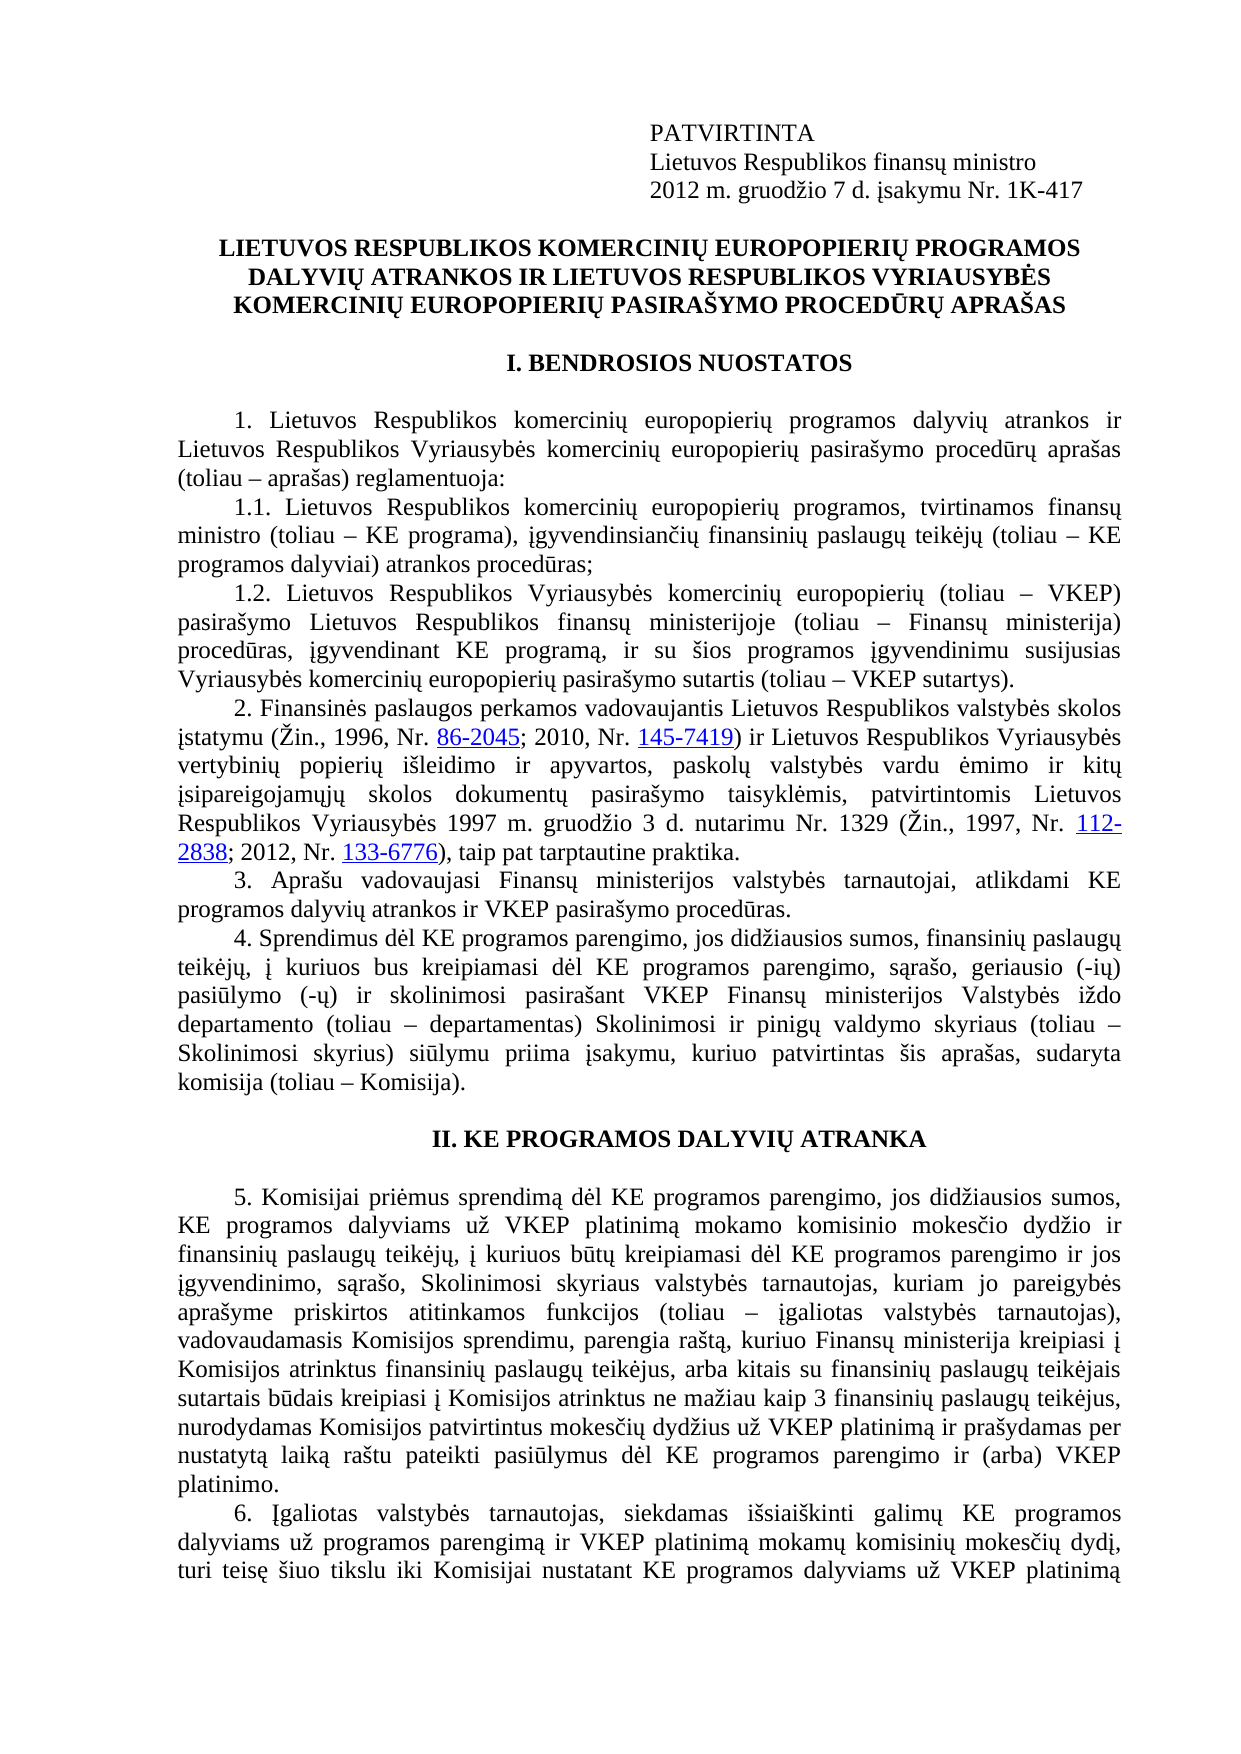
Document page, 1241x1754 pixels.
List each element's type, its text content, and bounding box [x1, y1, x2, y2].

text 1.1. Lietuvos Respublikos komercinių europopierių programos, tvirtinamos finansų ministro (toliau – KE programa), įgyvendinsiančių finansinių paslaugų teikėjų (toliau – KE programos dalyviai) atrankos procedūras; [177, 492, 1122, 578]
text II. KE PROGRAMOS DALYVIŲ ATRANKA [177, 1124, 1122, 1153]
text 2012 m. gruodžio 7 d. įsakymu Nr. 1K-417 [649, 176, 1122, 204]
text 1. Lietuvos Respublikos komercinių europopierių programos dalyvių atrankos ir Lietuvos Respublikos Vyriausybės komercinių europopierių pasirašymo procedūrų aprašas (toliau – aprašas) reglamentuoja: [177, 406, 1122, 492]
text 5. Komisijai priėmus sprendimą dėl KE programos parengimo, jos didžiausios sumos, KE programos dalyviams už VKEP platinimą mokamo komisinio mokesčio dydžio ir finansinių paslaugų teikėjų, į kuriuos būtų kreipiamasi dėl KE programos parengimo ir jos įgyvendinimo, sąrašo, Skolinimosi skyriaus valstybės tarnautojas, kuriam jo pareigybės aprašyme priskirtos atitinkamos funkcijos (toliau – įgaliotas valstybės tarnautojas), vadovaudamasis Komisijos sprendimu, parengia raštą, kuriuo Finansų ministerija kreipiasi į Komisijos atrinktus finansinių paslaugų teikėjus, arba kitais su finansinių paslaugų teikėjais sutartais būdais kreipiasi į Komisijos atrinktus ne mažiau kaip 3 finansinių paslaugų teikėjus, nurodydamas Komisijos patvirtintus mokesčių dydžius už VKEP platinimą ir prašydamas per nustatytą laiką raštu pateikti pasiūlymus dėl KE programos parengimo ir (arba) VKEP platinimo. [177, 1182, 1122, 1498]
text 2. Finansinės paslaugos perkamos vadovaujantis Lietuvos Respublikos valstybės skolos įstatymu (Žin., 1996, Nr. 86-2045; 2010, Nr. 145-7419) ir Lietuvos Respublikos Vyriausybės vertybinių popierių išleidimo ir apyvartos, paskolų valstybės vardu ėmimo ir kitų įsipareigojamųjų skolos dokumentų pasirašymo taisyklėmis, patvirtintomis Lietuvos Respublikos Vyriausybės 1997 m. gruodžio 3 d. nutarimu Nr. 1329 (Žin., 1997, Nr. 112-2838; 2012, Nr. 133-6776), taip pat tarptautine praktika. [177, 693, 1122, 866]
text LIETUVOS RESPUBLIKOS KOMERCINIŲ EUROPOPIERIŲ PROGRAMOS dalyvių atrankos IR LIETUVOS RESPUBLIKOS VYRIAUSYBĖS KOMERCINIŲ EUROpopierių pasirašymo PROCEDŪRŲ APRAŠAS [177, 233, 1122, 319]
text Lietuvos Respublikos finansų ministro [649, 147, 1122, 176]
text I. BENDROSIOS NUOSTATOS [177, 348, 1122, 377]
text 6. Įgaliotas valstybės tarnautojas, siekdamas išsiaiškinti galimų KE programos dalyviams už programos parengimą ir VKEP platinimą mokamų komisinių mokesčių dydį, turi teisę šiuo tikslu iki Komisijai nustatant KE programos dalyviams už VKEP platinimą [177, 1498, 1122, 1584]
text 4. Sprendimus dėl KE programos parengimo, jos didžiausios sumos, finansinių paslaugų teikėjų, į kuriuos bus kreipiamasi dėl KE programos parengimo, sąrašo, geriausio (-ių) pasiūlymo (-ų) ir skolinimosi pasirašant VKEP Finansų ministerijos Valstybės iždo departamento (toliau – departamentas) Skolinimosi ir pinigų valdymo skyriaus (toliau – Skolinimosi skyrius) siūlymu priima įsakymu, kuriuo patvirtintas šis aprašas, sudaryta komisija (toliau – Komisija). [177, 923, 1122, 1096]
text 1.2. Lietuvos Respublikos Vyriausybės komercinių europopierių (toliau – VKEP) pasirašymo Lietuvos Respublikos finansų ministerijoje (toliau – Finansų ministerija) procedūras, įgyvendinant KE programą, ir su šios programos įgyvendinimu susijusias Vyriausybės komercinių europopierių pasirašymo sutartis (toliau – VKEP sutartys). [177, 578, 1122, 693]
text 3. Aprašu vadovaujasi Finansų ministerijos valstybės tarnautojai, atlikdami KE programos dalyvių atrankos ir VKEP pasirašymo procedūras. [177, 866, 1122, 923]
text PATVIRTINTA [649, 118, 1122, 147]
